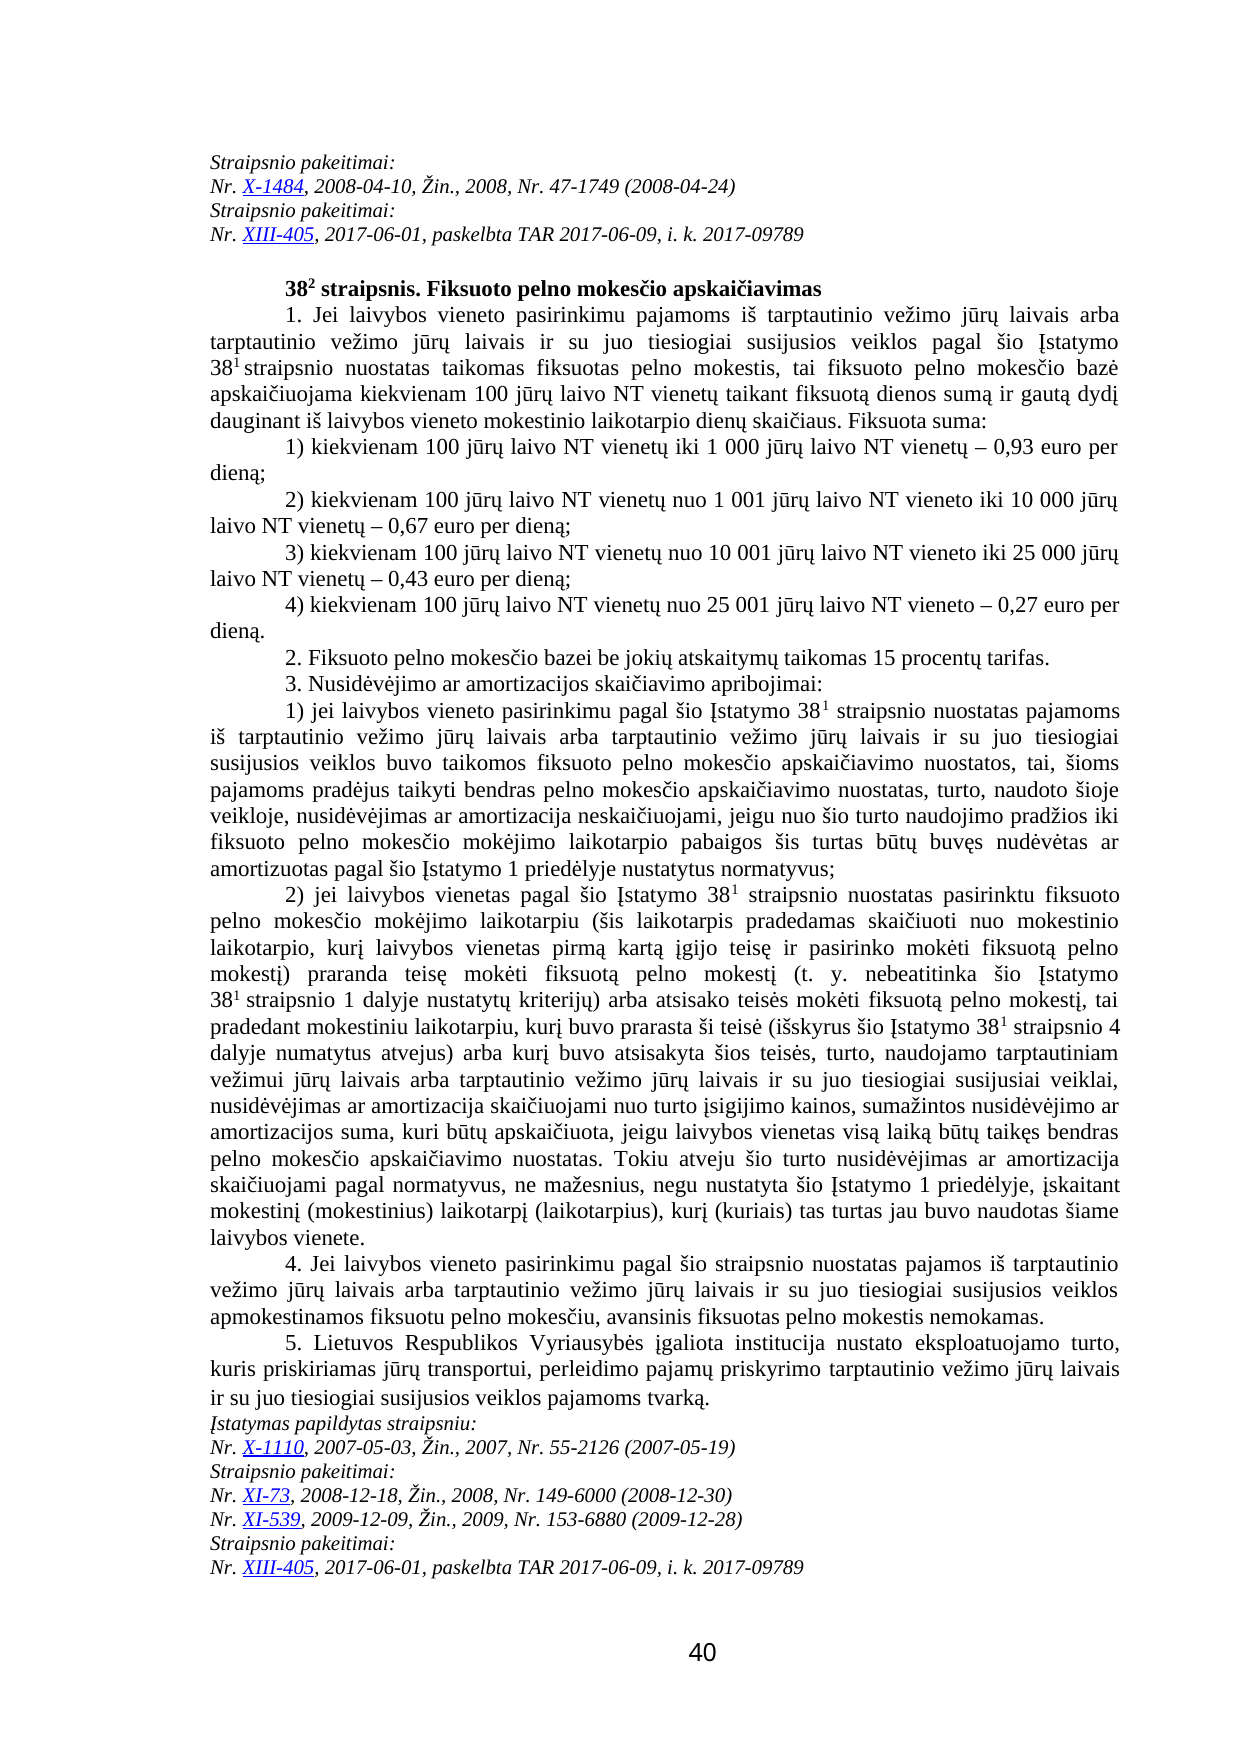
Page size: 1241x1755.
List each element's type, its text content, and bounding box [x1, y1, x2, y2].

text Nr. XIII-405, 2017-06-01, paskelbta TAR 2017-06-09, i. k. 2017-09789 [210, 1555, 1120, 1579]
text 1) jei laivybos vieneto pasirinkimu pagal šio Įstatymo 381 straipsnio nuostatas pajamoms iš tarptautinio vežimo jūrų laivais arba tarptautinio vežimo jūrų laivais ir su juo tiesiogiai susijusios veiklos buvo taikomos fiksuoto pelno mokesčio apskaičiavimo nuostatos, tai, šioms pajamoms pradėjus taikyti bendras pelno mokesčio apskaičiavimo nuostatas, turto, naudoto šioje veikloje, nusidėvėjimas ar amortizacija neskaičiuojami, jeigu nuo šio turto naudojimo pradžios iki fiksuoto pelno mokesčio mokėjimo laikotarpio pabaigos šis turtas būtų buvęs nudėvėtas ar amortizuotas pagal šio Įstatymo 1 priedėlyje nustatytus normatyvus; [210, 697, 1120, 881]
text Nr. X-1484, 2008-04-10, Žin., 2008, Nr. 47-1749 (2008-04-24) [210, 174, 1120, 198]
text Įstatymas papildytas straipsniu: [210, 1411, 1120, 1435]
text Nr. XI-539, 2009-12-09, Žin., 2009, Nr. 153-6880 (2009-12-28) [210, 1507, 1120, 1531]
text Straipsnio pakeitimai: [210, 1531, 1120, 1555]
text Straipsnio pakeitimai: [210, 1459, 1120, 1483]
text 3) kiekvienam 100 jūrų laivo NT vienetų nuo 10 001 jūrų laivo NT vieneto iki 25 000 jūrų laivo NT vienetų – 0,43 euro per dieną; [210, 538, 1120, 591]
text 1) kiekvienam 100 jūrų laivo NT vienetų iki 1 000 jūrų laivo NT vienetų – 0,93 euro per dieną; [210, 433, 1120, 486]
text Nr. XIII-405, 2017-06-01, paskelbta TAR 2017-06-09, i. k. 2017-09789 [210, 222, 1120, 246]
text 4) kiekvienam 100 jūrų laivo NT vienetų nuo 25 001 jūrų laivo NT vieneto – 0,27 euro per dieną. [210, 591, 1120, 644]
text 2) jei laivybos vienetas pagal šio Įstatymo 381 straipsnio nuostatas pasirinktu fiksuoto pelno mokesčio mokėjimo laikotarpiu (šis laikotarpis pradedamas skaičiuoti nuo mokestinio laikotarpio, kurį laivybos vienetas pirmą kartą įgijo teisę ir pasirinko mokėti fiksuotą pelno mokestį) praranda teisę mokėti fiksuotą pelno mokestį (t. y. nebeatitinka šio Įstatymo 381 straipsnio 1 dalyje nustatytų kriterijų) arba atsisako teisės mokėti fiksuotą pelno mokestį, tai pradedant mokestiniu laikotarpiu, kurį buvo prarasta ši teisė (išskyrus šio Įstatymo 381 straipsnio 4 dalyje numatytus atvejus) arba kurį buvo atsisakyta šios teisės, turto, naudojamo tarptautiniam vežimui jūrų laivais arba tarptautinio vežimo jūrų laivais ir su juo tiesiogiai susijusiai veiklai, nusidėvėjimas ar amortizacija skaičiuojami nuo turto įsigijimo kainos, sumažintos nusidėvėjimo ar amortizacijos suma, kuri būtų apskaičiuota, jeigu laivybos vienetas visą laiką būtų taikęs bendras pelno mokesčio apskaičiavimo nuostatas. Tokiu atveju šio turto nusidėvėjimas ar amortizacija skaičiuojami pagal normatyvus, ne mažesnius, negu nustatyta šio Įstatymo 1 priedėlyje, įskaitant mokestinį (mokestinius) laikotarpį (laikotarpius), kurį (kuriais) tas turtas jau buvo naudotas šiame laivybos vienete. [210, 881, 1120, 1250]
text Straipsnio pakeitimai: [210, 150, 1120, 174]
text 1. Jei laivybos vieneto pasirinkimu pajamoms iš tarptautinio vežimo jūrų laivais arba tarptautinio vežimo jūrų laivais ir su juo tiesiogiai susijusios veiklos pagal šio Įstatymo 381 straipsnio nuostatas taikomas fiksuotas pelno mokestis, tai fiksuoto pelno mokesčio bazė apskaičiuojama kiekvienam 100 jūrų laivo NT vienetų taikant fiksuotą dienos sumą ir gautą dydį dauginant iš laivybos vieneto mokestinio laikotarpio dienų skaičiaus. Fiksuota suma: [210, 301, 1120, 433]
text 382 straipsnis. Fiksuoto pelno mokesčio apskaičiavimas [210, 275, 1120, 301]
text 4. Jei laivybos vieneto pasirinkimu pagal šio straipsnio nuostatas pajamos iš tarptautinio vežimo jūrų laivais arba tarptautinio vežimo jūrų laivais ir su juo tiesiogiai susijusios veiklos apmokestinamos fiksuotu pelno mokesčiu, avansinis fiksuotas pelno mokestis nemokamas. [210, 1250, 1120, 1329]
text Straipsnio pakeitimai: [210, 198, 1120, 222]
text Nr. X-1110, 2007-05-03, Žin., 2007, Nr. 55-2126 (2007-05-19) [210, 1435, 1120, 1459]
text 3. Nusidėvėjimo ar amortizacijos skaičiavimo apribojimai: [210, 670, 1120, 697]
text 2) kiekvienam 100 jūrų laivo NT vienetų nuo 1 001 jūrų laivo NT vieneto iki 10 000 jūrų laivo NT vienetų – 0,67 euro per dieną; [210, 486, 1120, 538]
text Nr. XI-73, 2008-12-18, Žin., 2008, Nr. 149-6000 (2008-12-30) [210, 1483, 1120, 1507]
text 5. Lietuvos Respublikos Vyriausybės įgaliota institucija nustato eksploatuojamo turto, kuris priskiriamas jūrų transportui, perleidimo pajamų priskyrimo tarptautinio vežimo jūrų laivais ir su juo tiesiogiai susijusios veiklos pajamoms tvarką. [210, 1329, 1120, 1411]
text 2. Fiksuoto pelno mokesčio bazei be jokių atskaitymų taikomas 15 procentų tarifas. [210, 644, 1120, 670]
